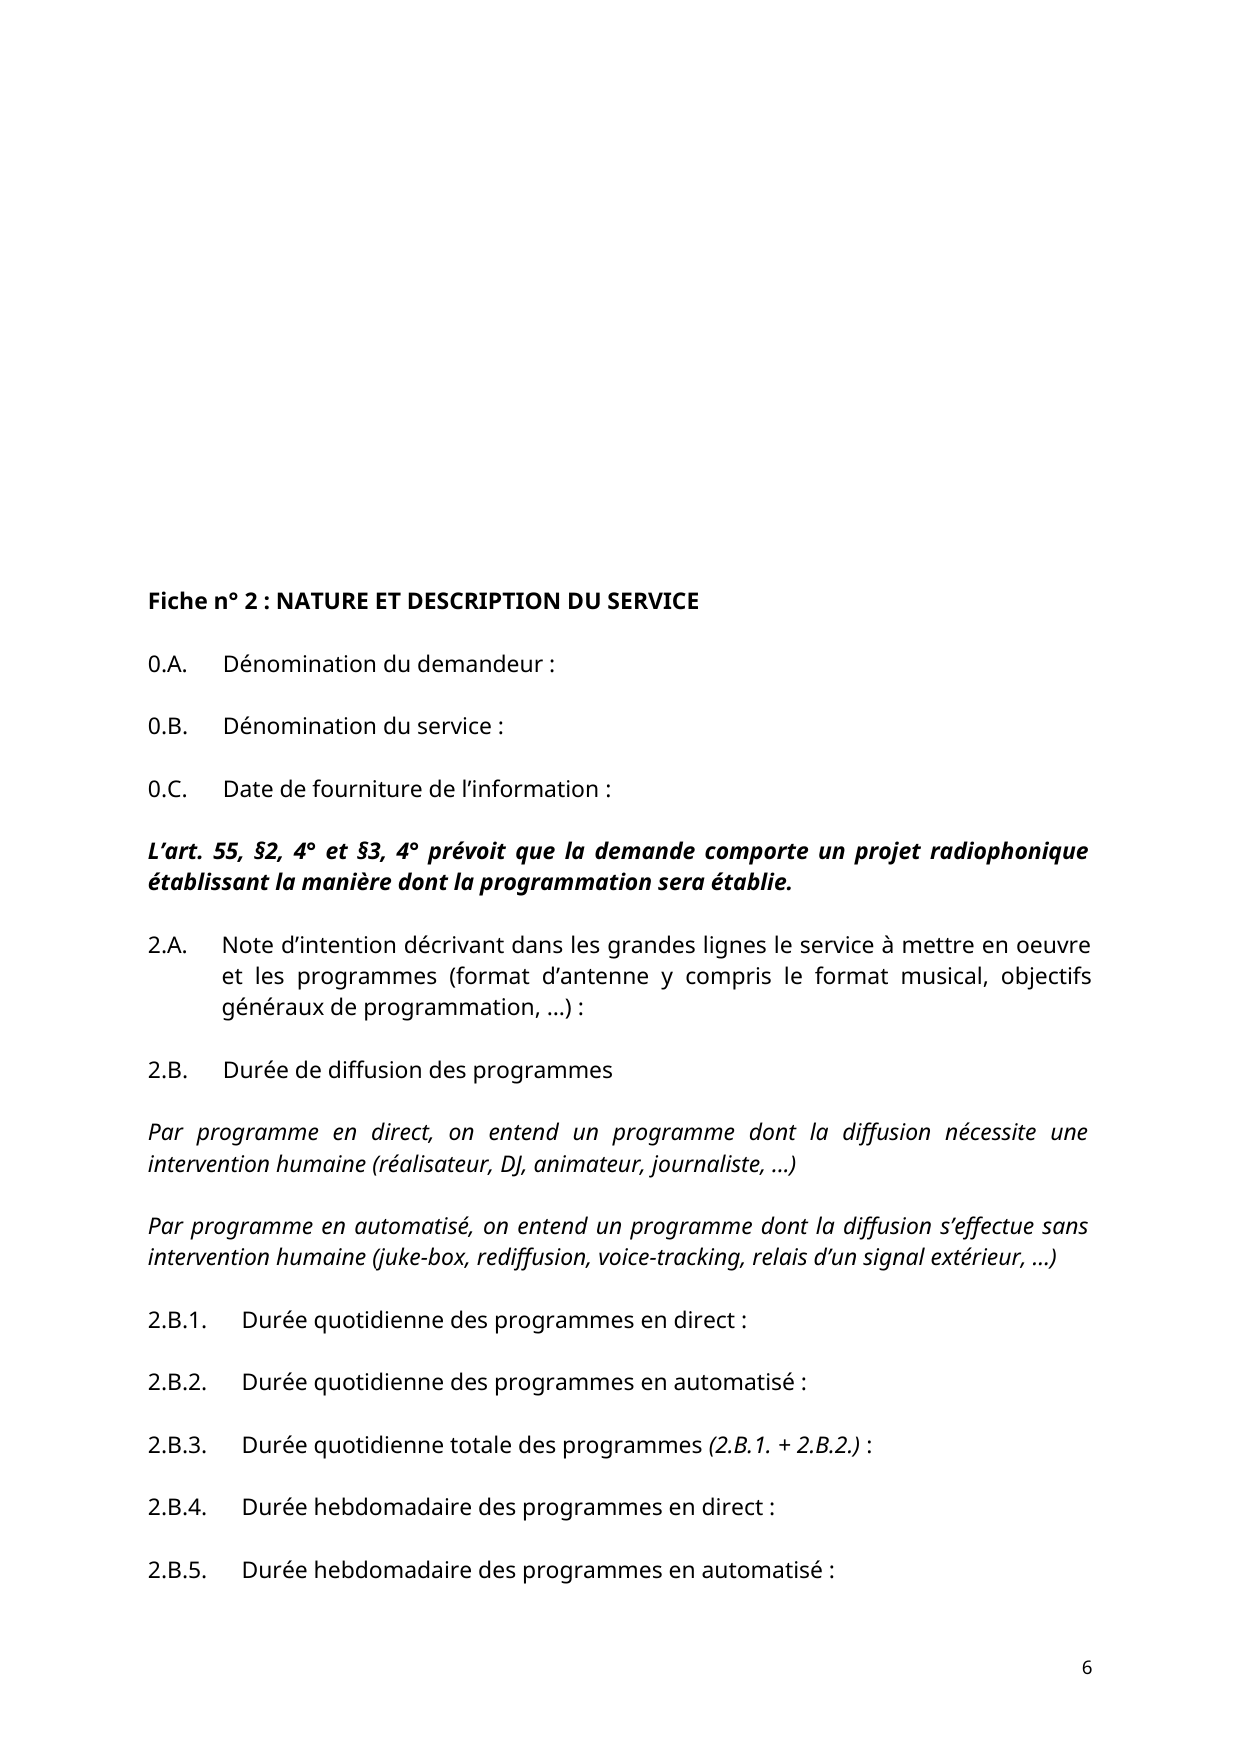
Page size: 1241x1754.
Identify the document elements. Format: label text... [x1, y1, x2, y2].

text L’art. 55, §2, 4° et §3, 4° prévoit que la demande comporte un projet radiophonique établissant la manière dont la programmation sera établie. [148, 835, 1092, 898]
text 2.B.5. Durée hebdomadaire des programmes en automatisé : [148, 1554, 1092, 1585]
text Fiche n° 2 : NATURE ET DESCRIPTION DU SERVICE [148, 585, 1092, 616]
text Par programme en automatisé, on entend un programme dont la diffusion s’effectue sans intervention humaine (juke-box, rediffusion, voice-tracking, relais d’un signal extérieur, …) [148, 1210, 1092, 1273]
text 0.B. Dénomination du service : [148, 710, 1092, 741]
text 0.A. Dénomination du demandeur : [148, 648, 1092, 679]
text 2.B.1. Durée quotidienne des programmes en direct : [148, 1304, 1092, 1335]
text 0.C. Date de fourniture de l’information : [148, 773, 1092, 804]
text 2.A. Note d’intention décrivant dans les grandes lignes le service à mettre en oeuvre et les programmes (format d’antenne y compris le format musical, objectifs généraux de programmation, …) : [148, 929, 1092, 1023]
text 2.B.3. Durée quotidienne totale des programmes (2.B.1. + 2.B.2.) : [148, 1429, 1092, 1460]
text 2.B.2. Durée quotidienne des programmes en automatisé : [148, 1366, 1092, 1398]
text 2.B.4. Durée hebdomadaire des programmes en direct : [148, 1491, 1092, 1523]
text 2.B. Durée de diffusion des programmes [148, 1054, 1092, 1085]
text Par programme en direct, on entend un programme dont la diffusion nécessite une intervention humaine (réalisateur, DJ, animateur, journaliste, ...) [148, 1116, 1092, 1179]
